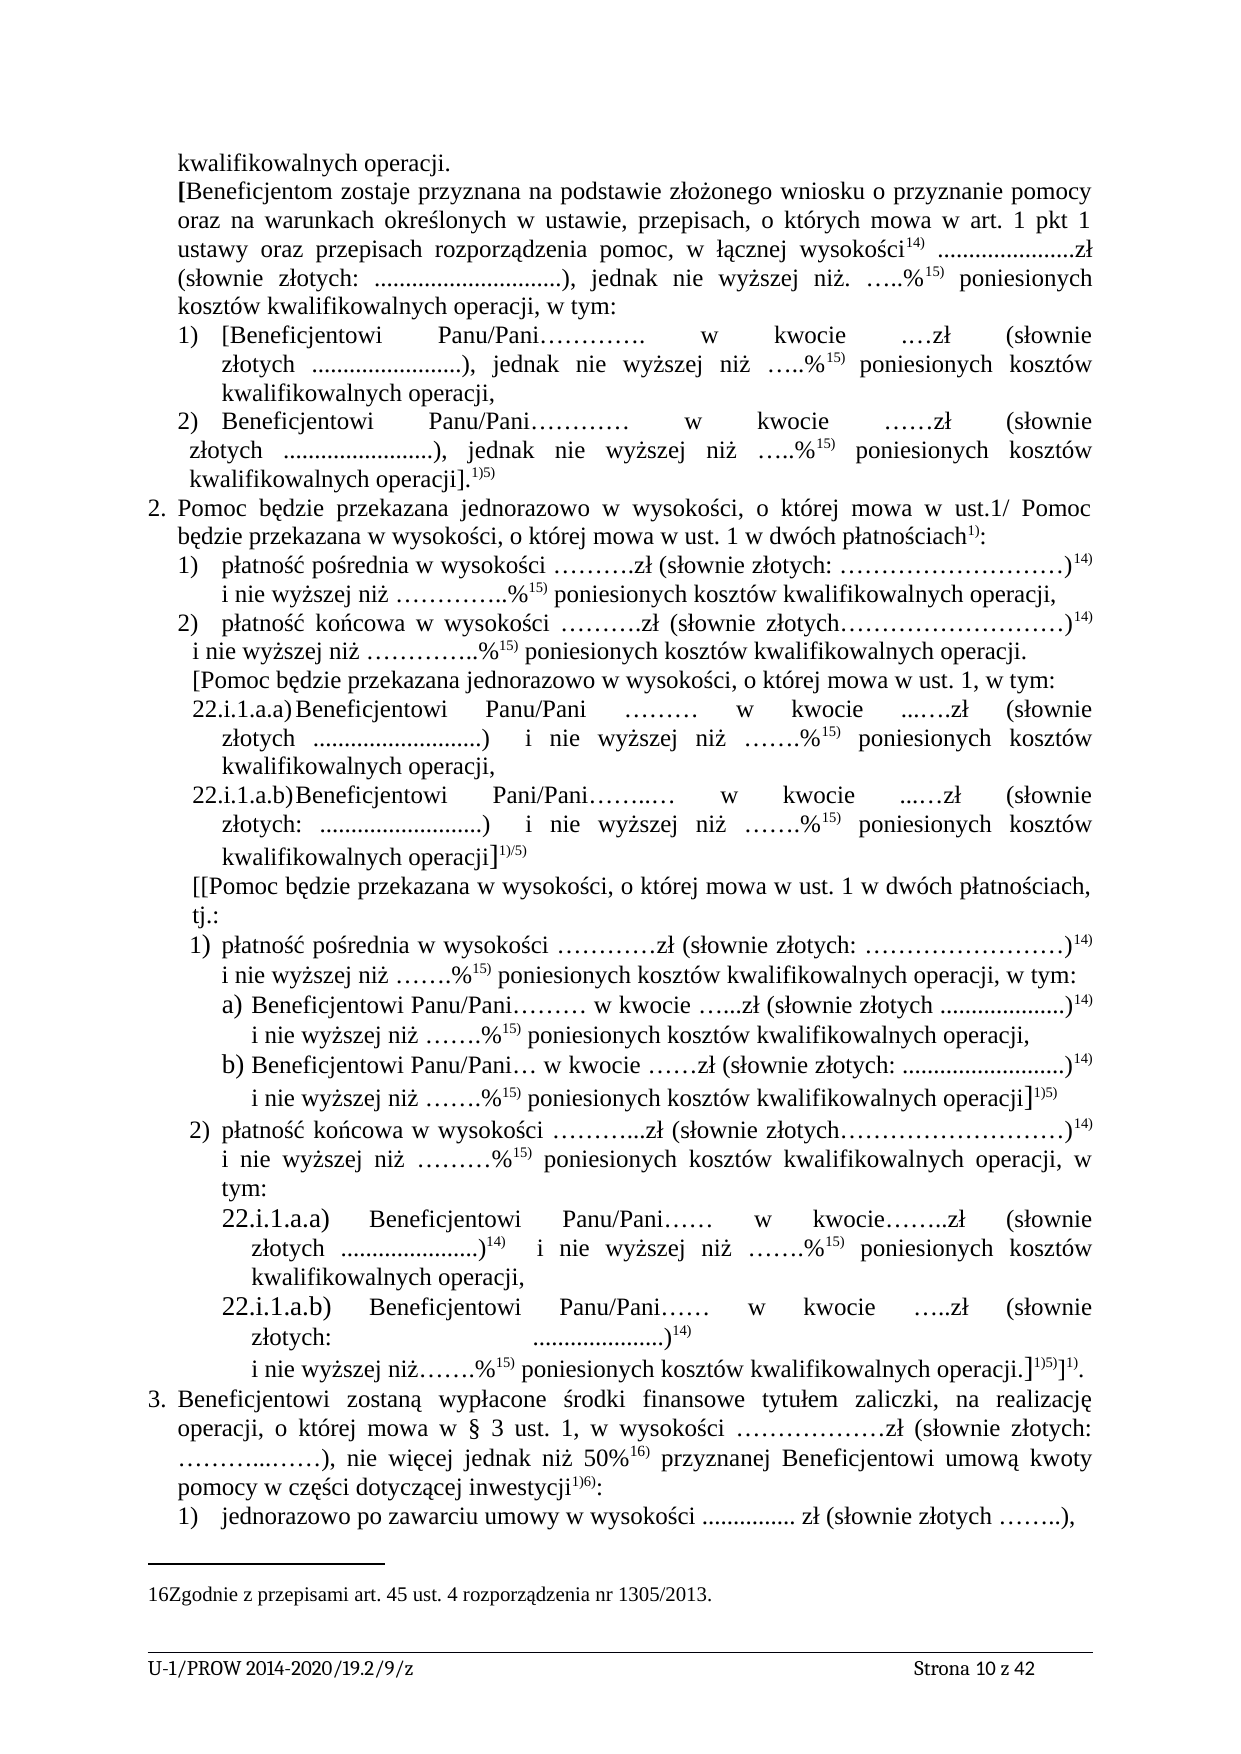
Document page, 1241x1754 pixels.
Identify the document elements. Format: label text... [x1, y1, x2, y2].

text 1) [Beneficjentowi Panu/Pani…………. w kwocie .…zł (słownie złotych ........................), jednak nie wyższej niż …..%15) poniesionych kosztów kwalifikowalnych operacji, [148, 320, 1093, 406]
list Beneficjentowi Panu/Pani ……… w kwocie ...….zł (słownie złotych ...........................) i nie wyższej niż …….%15) poniesionych kosztów kwalifikowalnych operacji, [192, 694, 1093, 780]
text 2) Beneficjentowi Panu/Pani………… w kwocie ……zł (słownie złotych ........................), jednak nie wyższej niż …..%15) poniesionych kosztów kwalifikowalnych operacji].1)5) [148, 406, 1093, 493]
text 1) płatność pośrednia w wysokości ……….zł (słownie złotych: ………………………)14) i nie wyższej niż …………..%15) poniesionych kosztów kwalifikowalnych operacji, [148, 550, 1093, 608]
text 2) płatność końcowa w wysokości ………...zł (słownie złotych………………………)14) i nie wyższej niż ………%15) poniesionych kosztów kwalifikowalnych operacji, w tym: [189, 1113, 1093, 1202]
list Beneficjentowi zostaną wypłacone środki finansowe tytułem zaliczki, na realizację operacji, o której mowa w § 3 ust. 1, w wysokości ………………zł (słownie złotych: ………...……), nie więcej jednak niż 50%) przyznanej Beneficjentowi umową kwoty pomocy w części dotyczącej inwestycji1)6): [148, 1384, 1093, 1501]
text 1) jednorazowo po zawarciu umowy w wysokości ............... zł (słownie złotych ……..), [148, 1501, 1093, 1530]
list Beneficjentowi Panu/Pani…… w kwocie……..zł (słownie złotych ......................)14) i nie wyższej niż …….%15) poniesionych kosztów kwalifikowalnych operacji, [222, 1202, 1093, 1290]
list Beneficjentowi Panu/Pani……… w kwocie …...zł (słownie złotych ....................)14) i nie wyższej niż …….%15) poniesionych kosztów kwalifikowalnych operacji, [222, 988, 1093, 1048]
list Beneficjentowi Panu/Pani…… w kwocie …..zł (słownie złotych: .....................)14) i nie wyższej niż…….%15) poniesionych kosztów kwalifikowalnych operacji.]1)5)]1). [222, 1290, 1093, 1384]
text [Beneficjentom zostaje przyznana na podstawie złożonego wniosku o przyznanie pomocy oraz na warunkach określonych w ustawie, przepisach, o których mowa w art. 1 pkt 1 ustawy oraz przepisach rozporządzenia pomoc, w łącznej wysokości14) ......................zł (słownie złotych: ..............................), jednak nie wyższej niż. …..%15) poniesionych kosztów kwalifikowalnych operacji, w tym: [177, 176, 1093, 320]
list Beneficjentowi Panu/Pani… w kwocie ……zł (słownie złotych: ..........................)14) i nie wyższej niż …….%15) poniesionych kosztów kwalifikowalnych operacji]1)5) [222, 1048, 1093, 1113]
text 1) płatność pośrednia w wysokości …………zł (słownie złotych: ……………………)14) i nie wyższej niż …….%15) poniesionych kosztów kwalifikowalnych operacji, w tym: [189, 929, 1093, 988]
list Pomoc będzie przekazana jednorazowo w wysokości, o której mowa w ust.1/ Pomoc będzie przekazana w wysokości, o której mowa w ust. 1 w dwóch płatnościach1): [148, 493, 1093, 550]
text [[Pomoc będzie przekazana w wysokości, o której mowa w ust. 1 w dwóch płatnościach, tj.: [192, 871, 1093, 929]
list kwalifikowalnych operacji. [148, 148, 1093, 176]
list Zgodnie z przepisami art. 45 ust. 4 rozporządzenia nr 1305/2013. [148, 1582, 1093, 1606]
text 2) płatność końcowa w wysokości ……….zł (słownie złotych………………………)14) i nie wyższej niż …………..%15) poniesionych kosztów kwalifikowalnych operacji. [148, 608, 1093, 665]
text [Pomoc będzie przekazana jednorazowo w wysokości, o której mowa w ust. 1, w tym: [192, 665, 1093, 694]
list Beneficjentowi Pani/Pani……..… w kwocie ...…zł (słownie złotych: ..........................) i nie wyższej niż …….%15) poniesionych kosztów kwalifikowalnych operacji]1)/5) [192, 780, 1093, 871]
